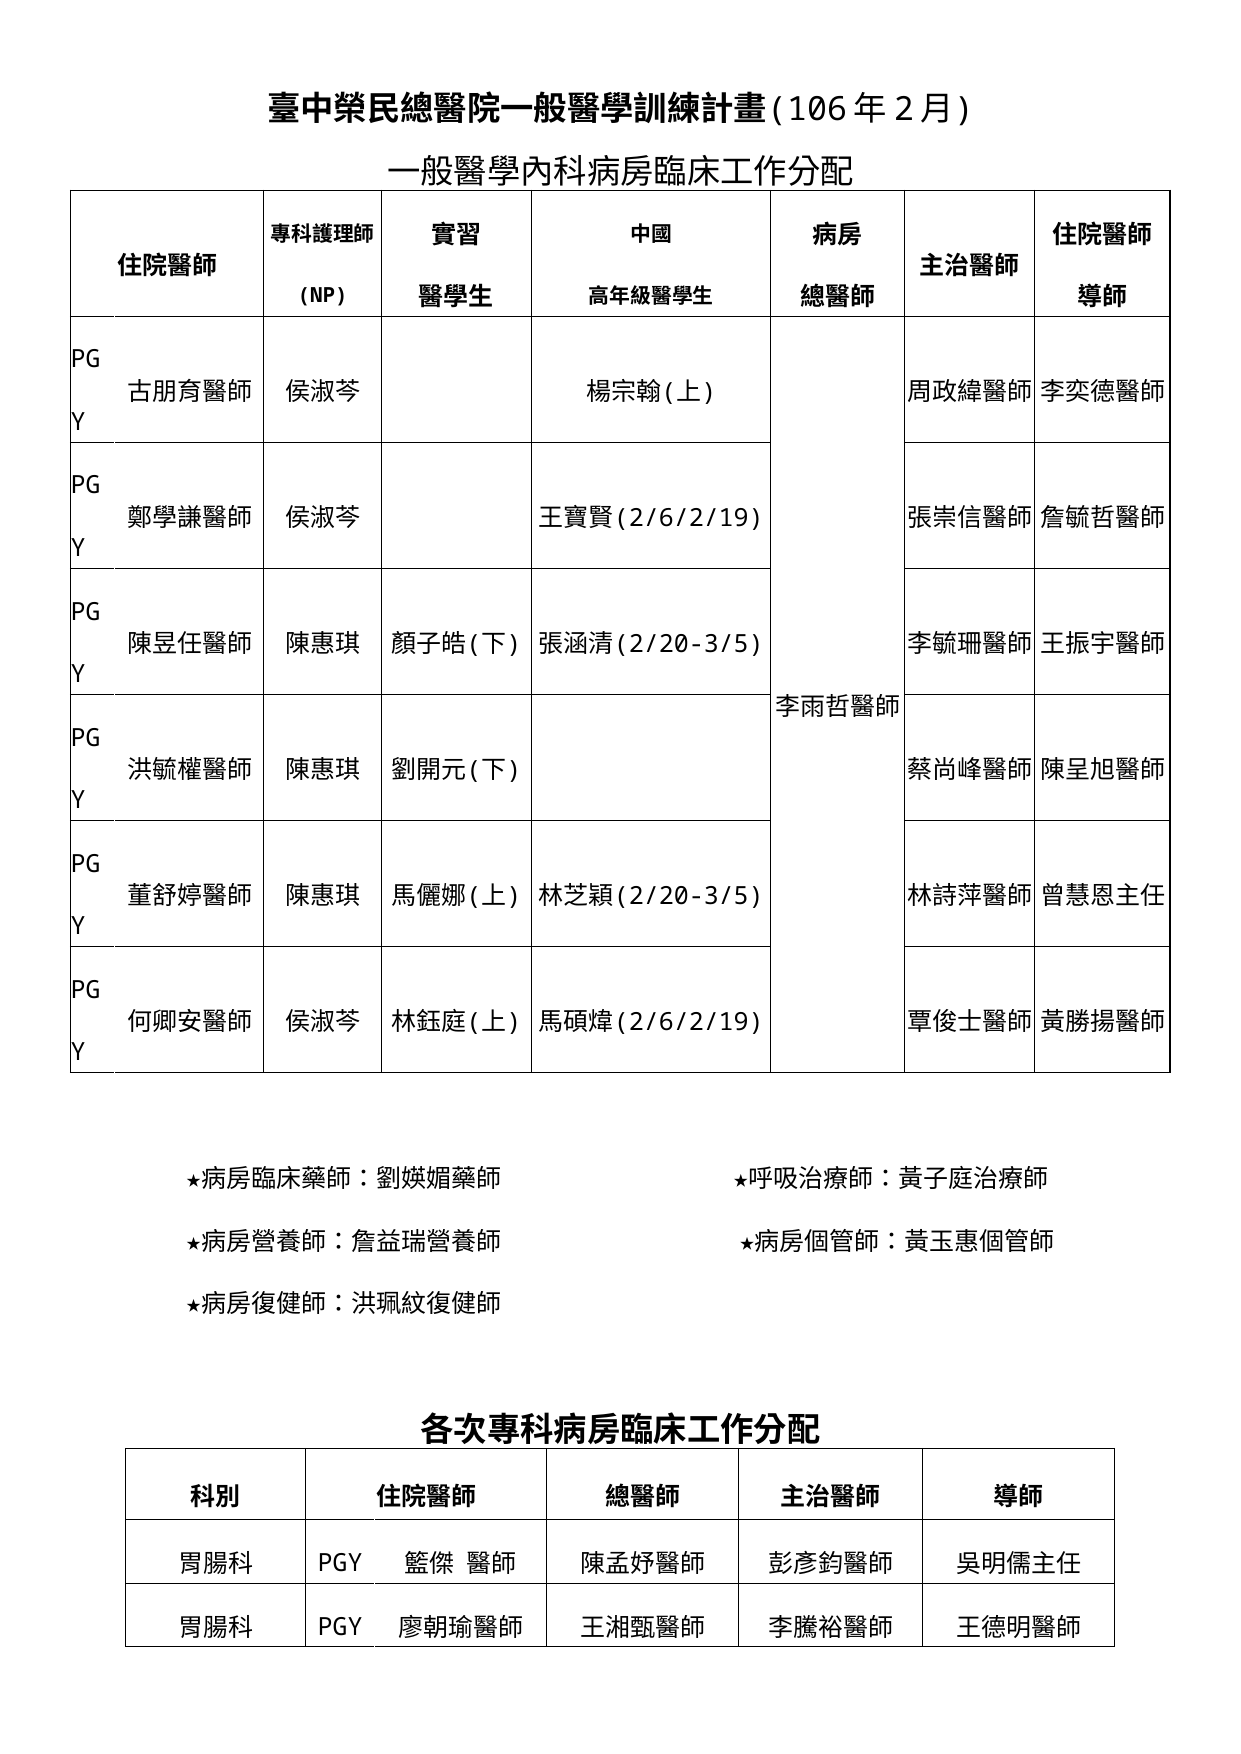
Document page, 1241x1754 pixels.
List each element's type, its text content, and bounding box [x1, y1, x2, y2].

table_cell 洪毓權醫師 [115, 695, 263, 820]
table_header 中國 高年級醫學生 [532, 191, 770, 316]
table_cell PGY [71, 821, 114, 946]
table_cell 林芝穎(2/20-3/5) [532, 821, 770, 946]
table_cell 陳惠琪 [264, 569, 381, 694]
table_cell 王寶賢(2/6/2/19) [532, 443, 770, 568]
table_cell [382, 443, 531, 568]
text 臺中榮民總醫院一般醫學訓練計畫(106年2月) [59, 64, 1181, 127]
table_cell 覃俊士醫師 [905, 947, 1034, 1072]
table_cell 籃傑 醫師 [375, 1520, 546, 1583]
table_cell PGY [306, 1584, 374, 1646]
table_cell 吳明儒主任 [923, 1520, 1114, 1583]
table_header 住院醫師 [71, 191, 263, 316]
table_cell 陳孟妤醫師 [547, 1520, 738, 1583]
table_header 科別 [126, 1449, 305, 1519]
table_cell 曾慧恩主任 [1035, 821, 1169, 946]
table_cell PGY [71, 947, 114, 1072]
table_header 總醫師 [547, 1449, 738, 1519]
table_cell 陳呈旭醫師 [1035, 695, 1169, 820]
table_cell 胃腸科 [126, 1520, 305, 1583]
table_cell 李奕德醫師 [1035, 317, 1169, 442]
table_header 主治醫師 [905, 191, 1034, 316]
table_cell [382, 317, 531, 442]
table_cell 侯淑芩 [264, 443, 381, 568]
table_header 主治醫師 [739, 1449, 922, 1519]
table_header 住院醫師 [306, 1449, 546, 1519]
text 各次專科病房臨床工作分配 [89, 1385, 1152, 1448]
table_header 病房 總醫師 [771, 191, 904, 316]
table_cell 詹毓哲醫師 [1035, 443, 1169, 568]
table_cell 陳昱任醫師 [115, 569, 263, 694]
table_cell 侯淑芩 [264, 947, 381, 1072]
table_cell 王德明醫師 [923, 1584, 1114, 1646]
text ★病房個管師：黃玉惠個管師 [642, 1198, 1152, 1260]
table_cell 李毓珊醫師 [905, 569, 1034, 694]
table_cell 周政緯醫師 [905, 317, 1034, 442]
table_header 專科護理師(NP) [264, 191, 381, 316]
text ★病房復健師：洪珮紋復健師 [89, 1260, 598, 1323]
table_cell 陳惠琪 [264, 695, 381, 820]
table_cell PGY [71, 443, 114, 568]
table_header 實習 醫學生 [382, 191, 531, 316]
text 一般醫學內科病房臨床工作分配 [59, 127, 1181, 189]
table_cell 廖朝瑜醫師 [375, 1584, 546, 1646]
table_cell 王湘甄醫師 [547, 1584, 738, 1646]
table_cell 董舒婷醫師 [115, 821, 263, 946]
table_cell PGY [306, 1520, 374, 1583]
table_cell 蔡尚峰醫師 [905, 695, 1034, 820]
table_header 住院醫師 導師 [1035, 191, 1169, 316]
table_cell 胃腸科 [126, 1584, 305, 1646]
table_cell 陳惠琪 [264, 821, 381, 946]
text ★病房臨床藥師：劉媖媚藥師 [89, 1135, 598, 1198]
table_cell 林鈺庭(上) [382, 947, 531, 1072]
table_cell 顏子皓(下) [382, 569, 531, 694]
table_cell 張崇信醫師 [905, 443, 1034, 568]
text ★病房營養師：詹益瑞營養師 [89, 1198, 598, 1260]
table_cell 何卿安醫師 [115, 947, 263, 1072]
table_cell 黃勝揚醫師 [1035, 947, 1169, 1072]
table_cell 劉開元(下) [382, 695, 531, 820]
table_cell [532, 695, 770, 820]
table_cell 彭彥鈞醫師 [739, 1520, 922, 1583]
table_cell 李雨哲醫師 [771, 317, 904, 1072]
table_cell 鄭學謙醫師 [115, 443, 263, 568]
table_cell 馬儷娜(上) [382, 821, 531, 946]
table_cell 張涵清(2/20-3/5) [532, 569, 770, 694]
table_cell 王振宇醫師 [1035, 569, 1169, 694]
table_cell PGY [71, 569, 114, 694]
table_cell 林詩萍醫師 [905, 821, 1034, 946]
text ★呼吸治療師：黃子庭治療師 [642, 1135, 1152, 1198]
table_cell 古朋育醫師 [115, 317, 263, 442]
table_cell 楊宗翰(上) [532, 317, 770, 442]
table_cell PGY [71, 317, 114, 442]
table_cell 侯淑芩 [264, 317, 381, 442]
table_cell 馬碩煒(2/6/2/19) [532, 947, 770, 1072]
table_cell PGY [71, 695, 114, 820]
table_cell 李騰裕醫師 [739, 1584, 922, 1646]
table_header 導師 [923, 1449, 1114, 1519]
